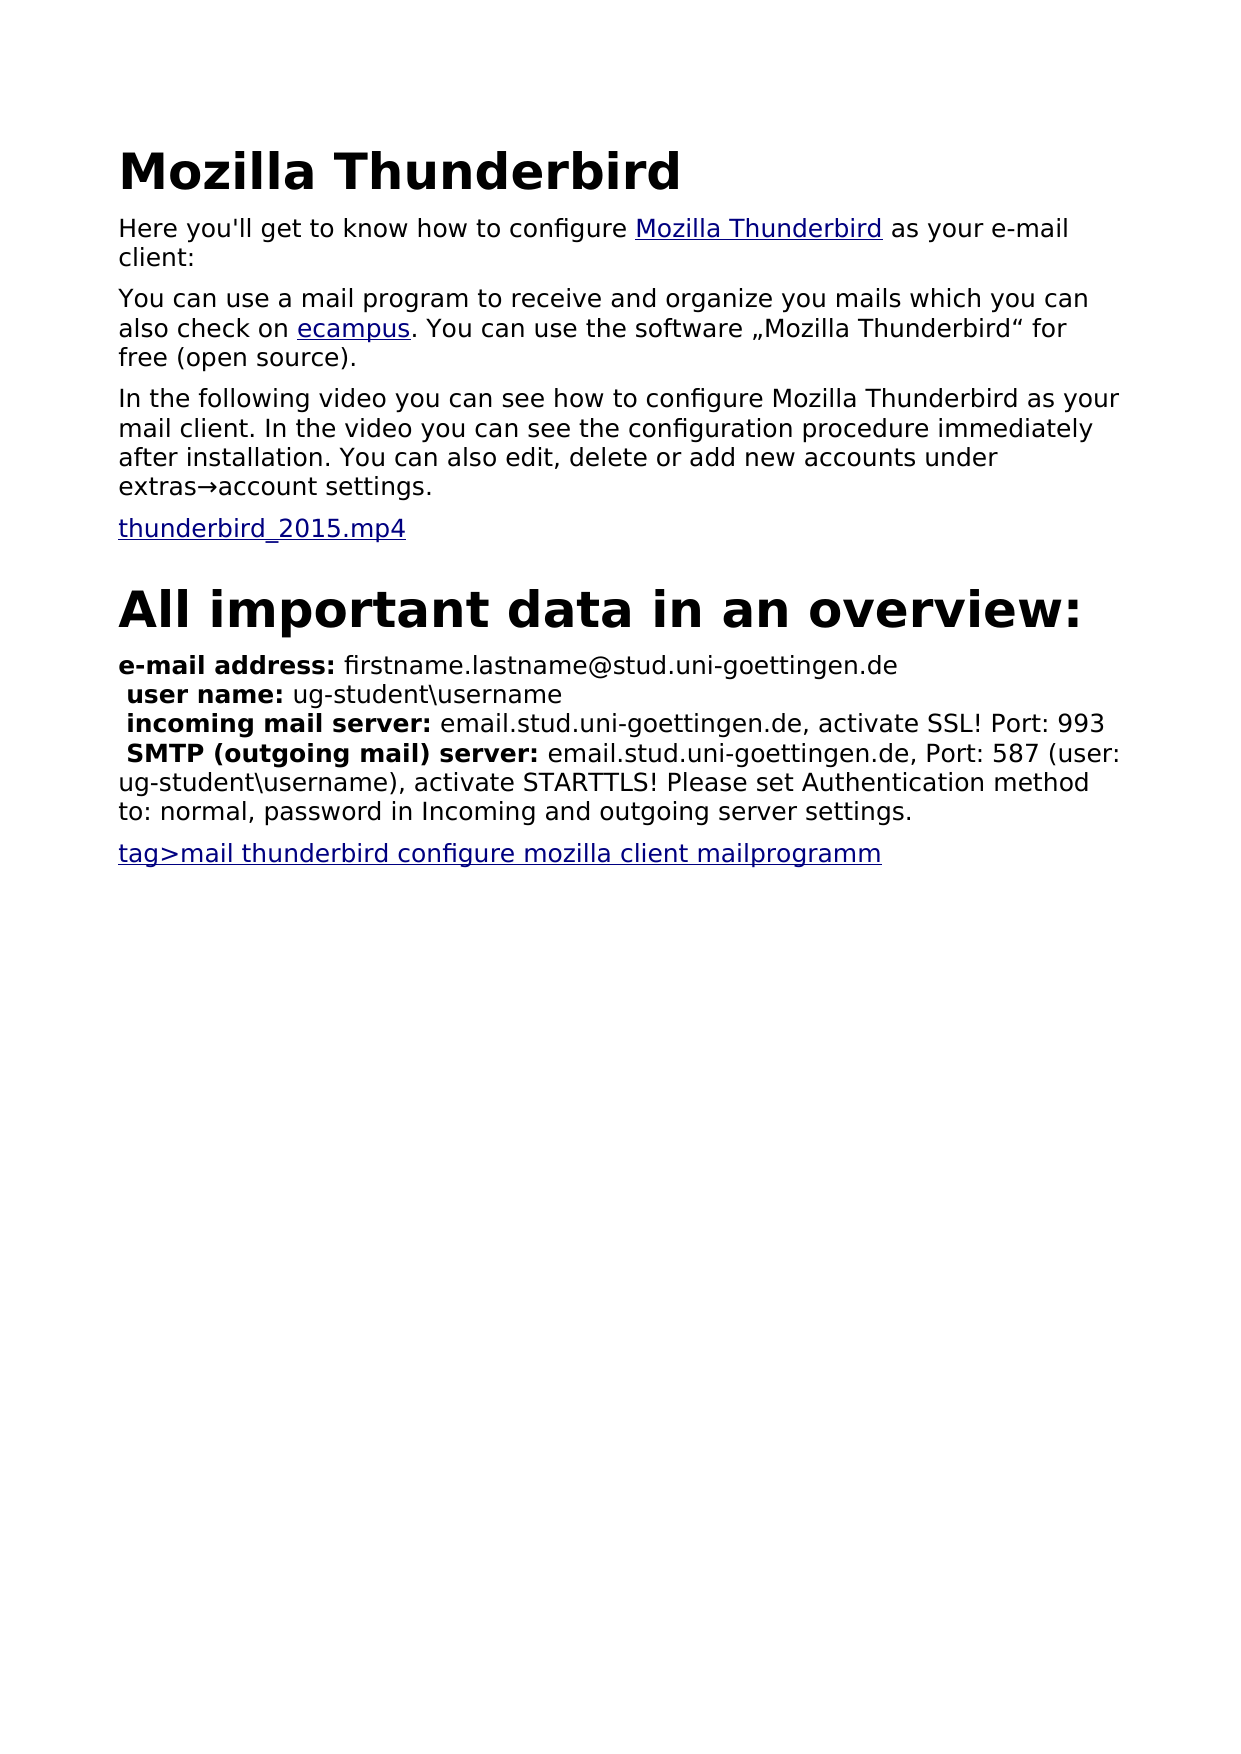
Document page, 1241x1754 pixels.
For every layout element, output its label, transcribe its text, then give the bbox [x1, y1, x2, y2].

text thunderbird_2015.mp4 [118, 514, 1122, 543]
text e-mail address: firstname.lastname@stud.uni-goettingen.de user name: ug-student\username incoming mail server: email.stud.uni-goettingen.de, activate SSL! Port: 993 SMTP (outgoing mail) server: email.stud.uni-goettingen.de, Port: 587 (user: ug-student\username), activate STARTTLS! Please set Authentication method to: normal, password in Incoming and outgoing server settings. [118, 651, 1122, 826]
subtitle All important data in an overview: [118, 581, 1122, 639]
text You can use a mail program to receive and organize you mails which you can also check on ecampus. You can use the software „Mozilla Thunderbird“ for free (open source). [118, 285, 1122, 372]
subtitle Mozilla Thunderbird [118, 143, 1122, 201]
text Here you'll get to know how to configure Mozilla Thunderbird as your e-mail client: [118, 214, 1122, 272]
text In the following video you can see how to configure Mozilla Thunderbird as your mail client. In the video you can see the configuration procedure immediately after installation. You can also edit, delete or add new accounts under extras→account settings. [118, 385, 1122, 501]
text tag>mail thunderbird configure mozilla client mailprogramm [118, 839, 1122, 868]
